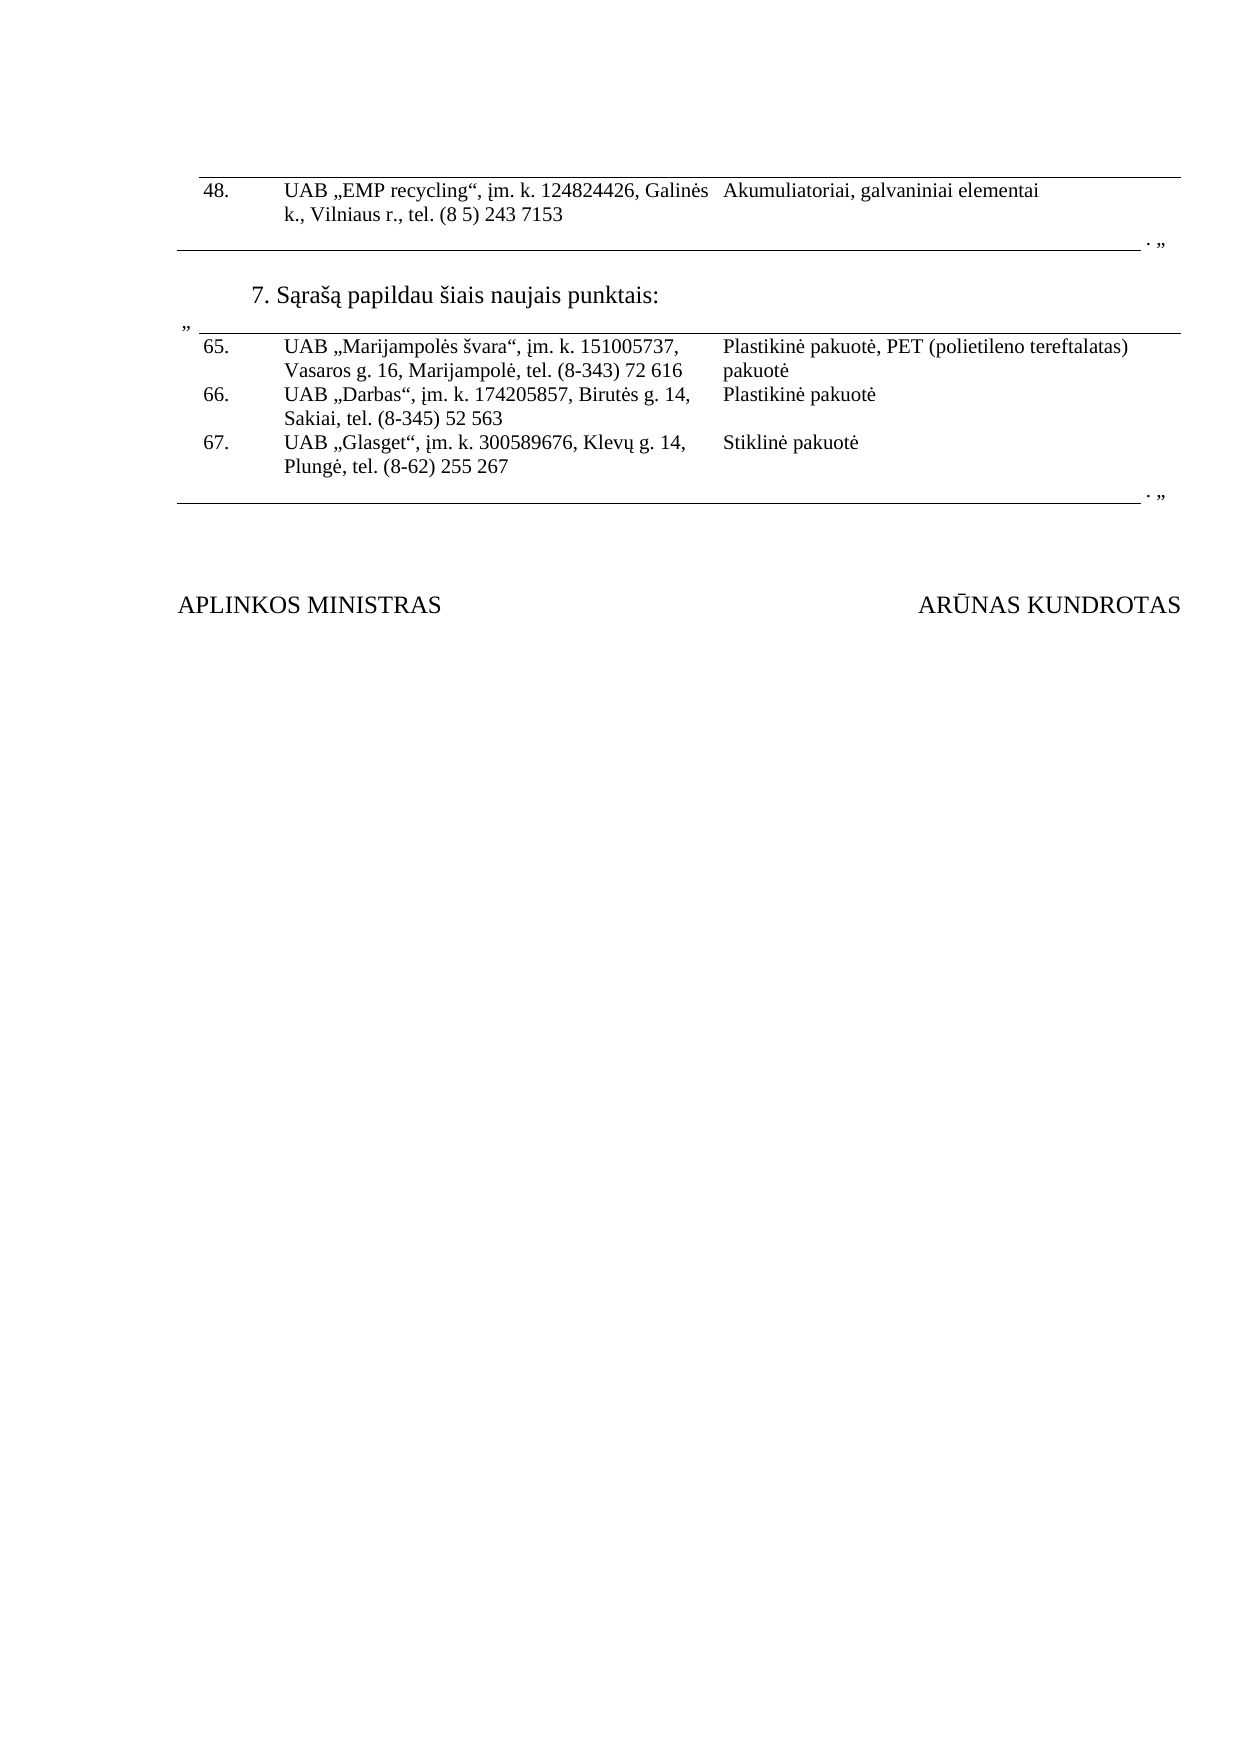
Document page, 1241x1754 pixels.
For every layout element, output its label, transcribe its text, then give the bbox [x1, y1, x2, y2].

table_cell 65. [199, 334, 280, 382]
table_cell 67. [199, 430, 280, 478]
table_header [1177, 309, 1181, 333]
table_cell [177, 177, 199, 226]
table_header „ [177, 309, 181, 333]
table_cell . „ [1177, 479, 1181, 502]
table_cell [177, 333, 199, 382]
table_cell 66. [199, 382, 280, 430]
table_cell [177, 226, 181, 250]
table_cell . „ [1141, 226, 1146, 250]
table_cell . „ [1141, 479, 1146, 502]
table_cell [1137, 479, 1141, 502]
table_cell [1137, 226, 1141, 250]
table_cell [177, 479, 181, 502]
table_cell 48. [199, 178, 280, 226]
table_cell Stiklinė pakuotė [719, 430, 1181, 478]
table_cell [177, 430, 199, 478]
text 7. Sąrašą papildau šiais naujais punktais: [177, 280, 1181, 309]
table_header [199, 309, 203, 333]
table_cell Akumuliatoriai, galvaniniai elementai [719, 178, 1181, 226]
table_cell [177, 382, 199, 430]
text APLINKOS MINISTRAS ARŪNAS KUNDROTAS [177, 590, 1181, 618]
table_cell Plastikinė pakuotė [719, 382, 1181, 430]
table_header „ [195, 309, 199, 333]
table_cell . „ [1177, 226, 1181, 250]
